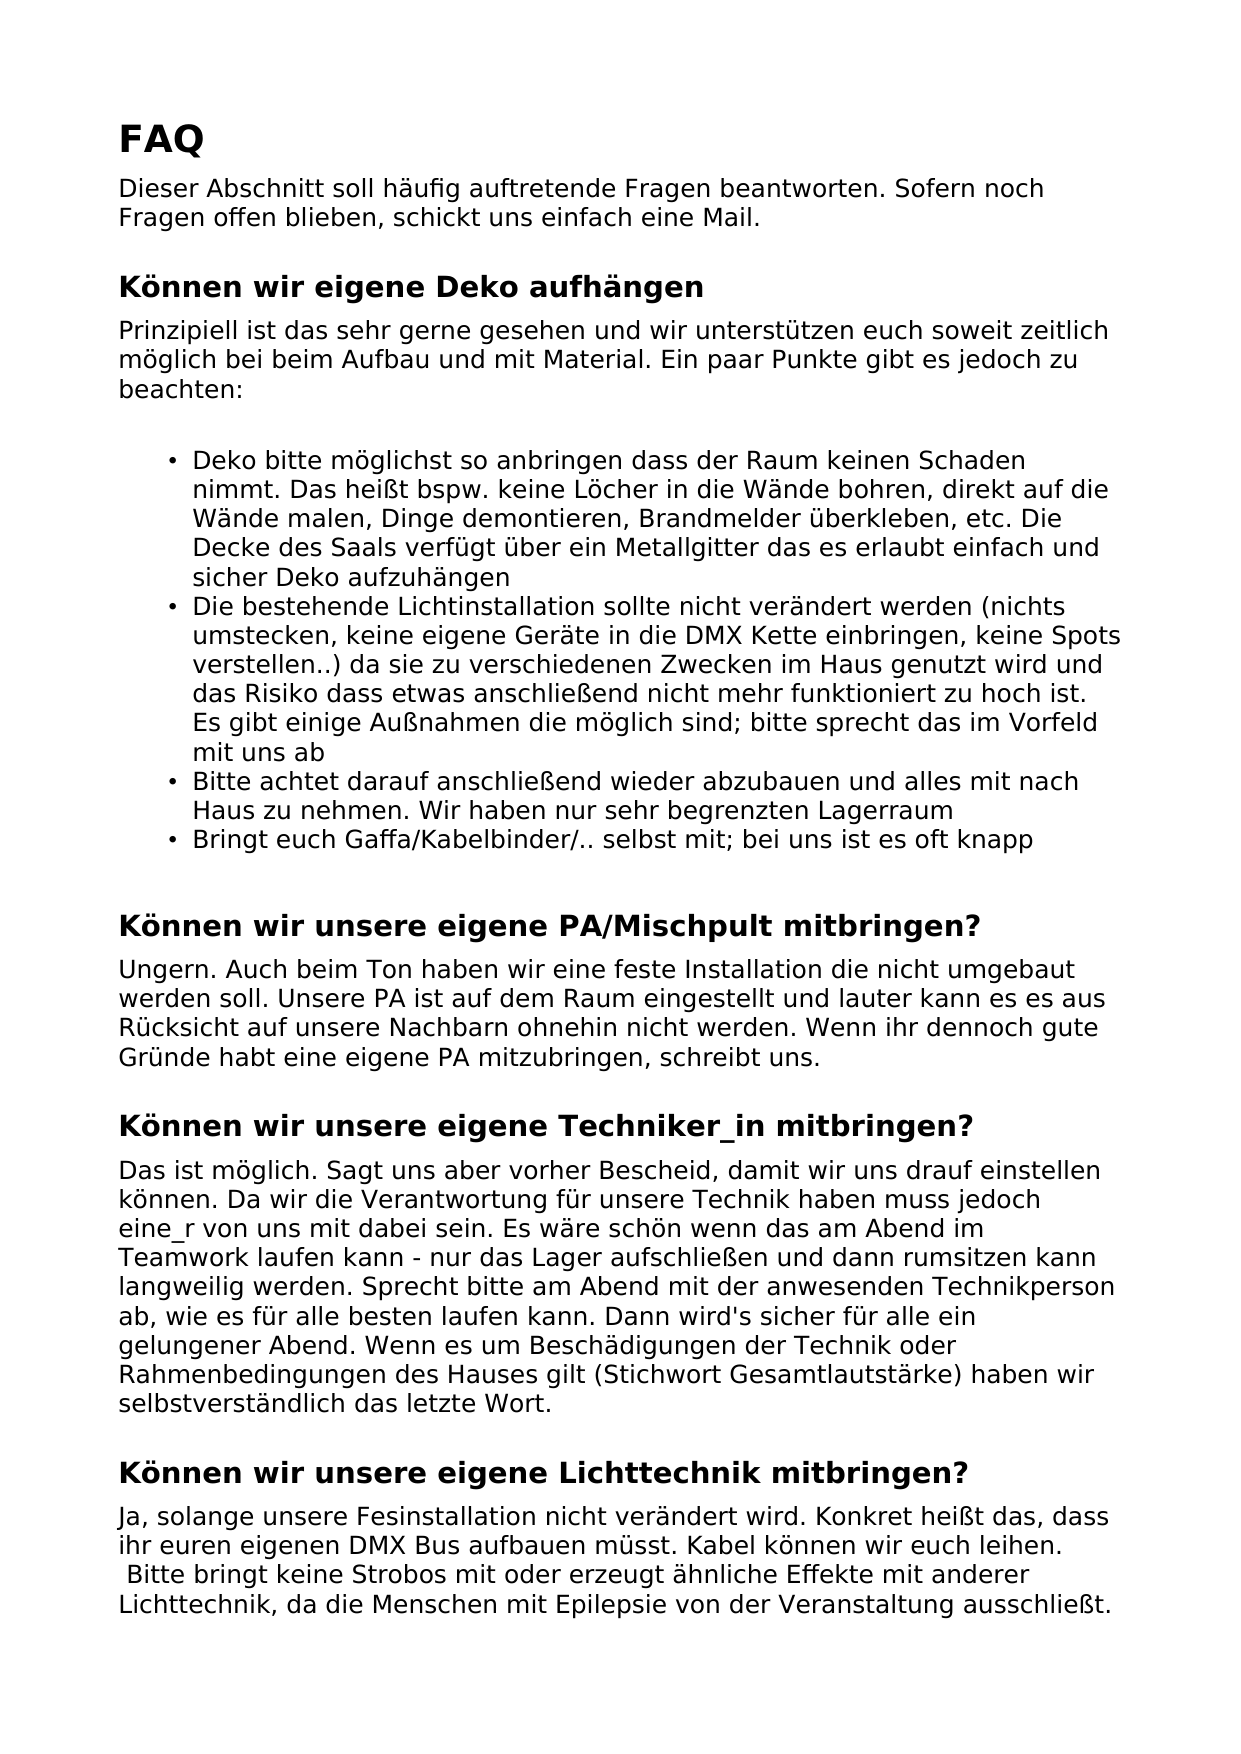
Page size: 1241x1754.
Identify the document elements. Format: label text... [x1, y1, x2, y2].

subtitle Können wir unsere eigene Techniker_in mitbringen? [118, 1109, 1122, 1143]
text Dieser Abschnitt soll häufig auftretende Fragen beantworten. Sofern noch Fragen offen blieben, schickt uns einfach eine Mail. [118, 174, 1122, 233]
text Prinzipiell ist das sehr gerne gesehen und wir unterstützen euch soweit zeitlich möglich bei beim Aufbau und mit Material. Ein paar Punkte gibt es jedoch zu beachten: [118, 317, 1122, 404]
subtitle FAQ [118, 118, 1122, 162]
text Das ist möglich. Sagt uns aber vorher Bescheid, damit wir uns drauf einstellen können. Da wir die Verantwortung für unsere Technik haben muss jedoch eine_r von uns mit dabei sein. Es wäre schön wenn das am Abend im Teamwork laufen kann - nur das Lager aufschließen und dann rumsitzen kann langweilig werden. Sprecht bitte am Abend mit der anwesenden Technikperson ab, wie es für alle besten laufen kann. Dann wird's sicher für alle ein gelungener Abend. Wenn es um Beschädigungen der Technik oder Rahmenbedingungen des Hauses gilt (Stichwort Gesamtlautstärke) haben wir selbstverständlich das letzte Wort. [118, 1156, 1122, 1418]
list Bitte achtet darauf anschließend wieder abzubauen und alles mit nach Haus zu nehmen. Wir haben nur sehr begrenzten Lagerraum [177, 767, 1122, 825]
text Ungern. Auch beim Ton haben wir eine feste Installation die nicht umgebaut werden soll. Unsere PA ist auf dem Raum eingestellt und lauter kann es es aus Rücksicht auf unsere Nachbarn ohnehin nicht werden. Wenn ihr dennoch gute Gründe habt eine eigene PA mitzubringen, schreibt uns. [118, 955, 1122, 1072]
text Ja, solange unsere Fesinstallation nicht verändert wird. Konkret heißt das, dass ihr euren eigenen DMX Bus aufbauen müsst. Kabel können wir euch leihen. Bitte bringt keine Strobos mit oder erzeugt ähnliche Effekte mit anderer Lichttechnik, da die Menschen mit Epilepsie von der Veranstaltung ausschließt. [118, 1502, 1122, 1619]
subtitle Können wir unsere eigene PA/Mischpult mitbringen? [118, 909, 1122, 943]
subtitle Können wir eigene Deko aufhängen [118, 270, 1122, 304]
list Bringt euch Gaffa/Kabelbinder/.. selbst mit; bei uns ist es oft knapp [177, 825, 1122, 854]
subtitle Können wir unsere eigene Lichttechnik mitbringen? [118, 1456, 1122, 1490]
list Die bestehende Lichtinstallation sollte nicht verändert werden (nichts umstecken, keine eigene Geräte in die DMX Kette einbringen, keine Spots verstellen..) da sie zu verschiedenen Zwecken im Haus genutzt wird und das Risiko dass etwas anschließend nicht mehr funktioniert zu hoch ist. Es gibt einige Außnahmen die möglich sind; bitte sprecht das im Vorfeld mit uns ab [177, 592, 1122, 767]
list Deko bitte möglichst so anbringen dass der Raum keinen Schaden nimmt. Das heißt bspw. keine Löcher in die Wände bohren, direkt auf die Wände malen, Dinge demontieren, Brandmelder überkleben, etc. Die Decke des Saals verfügt über ein Metallgitter das es erlaubt einfach und sicher Deko aufzuhängen [177, 446, 1122, 592]
